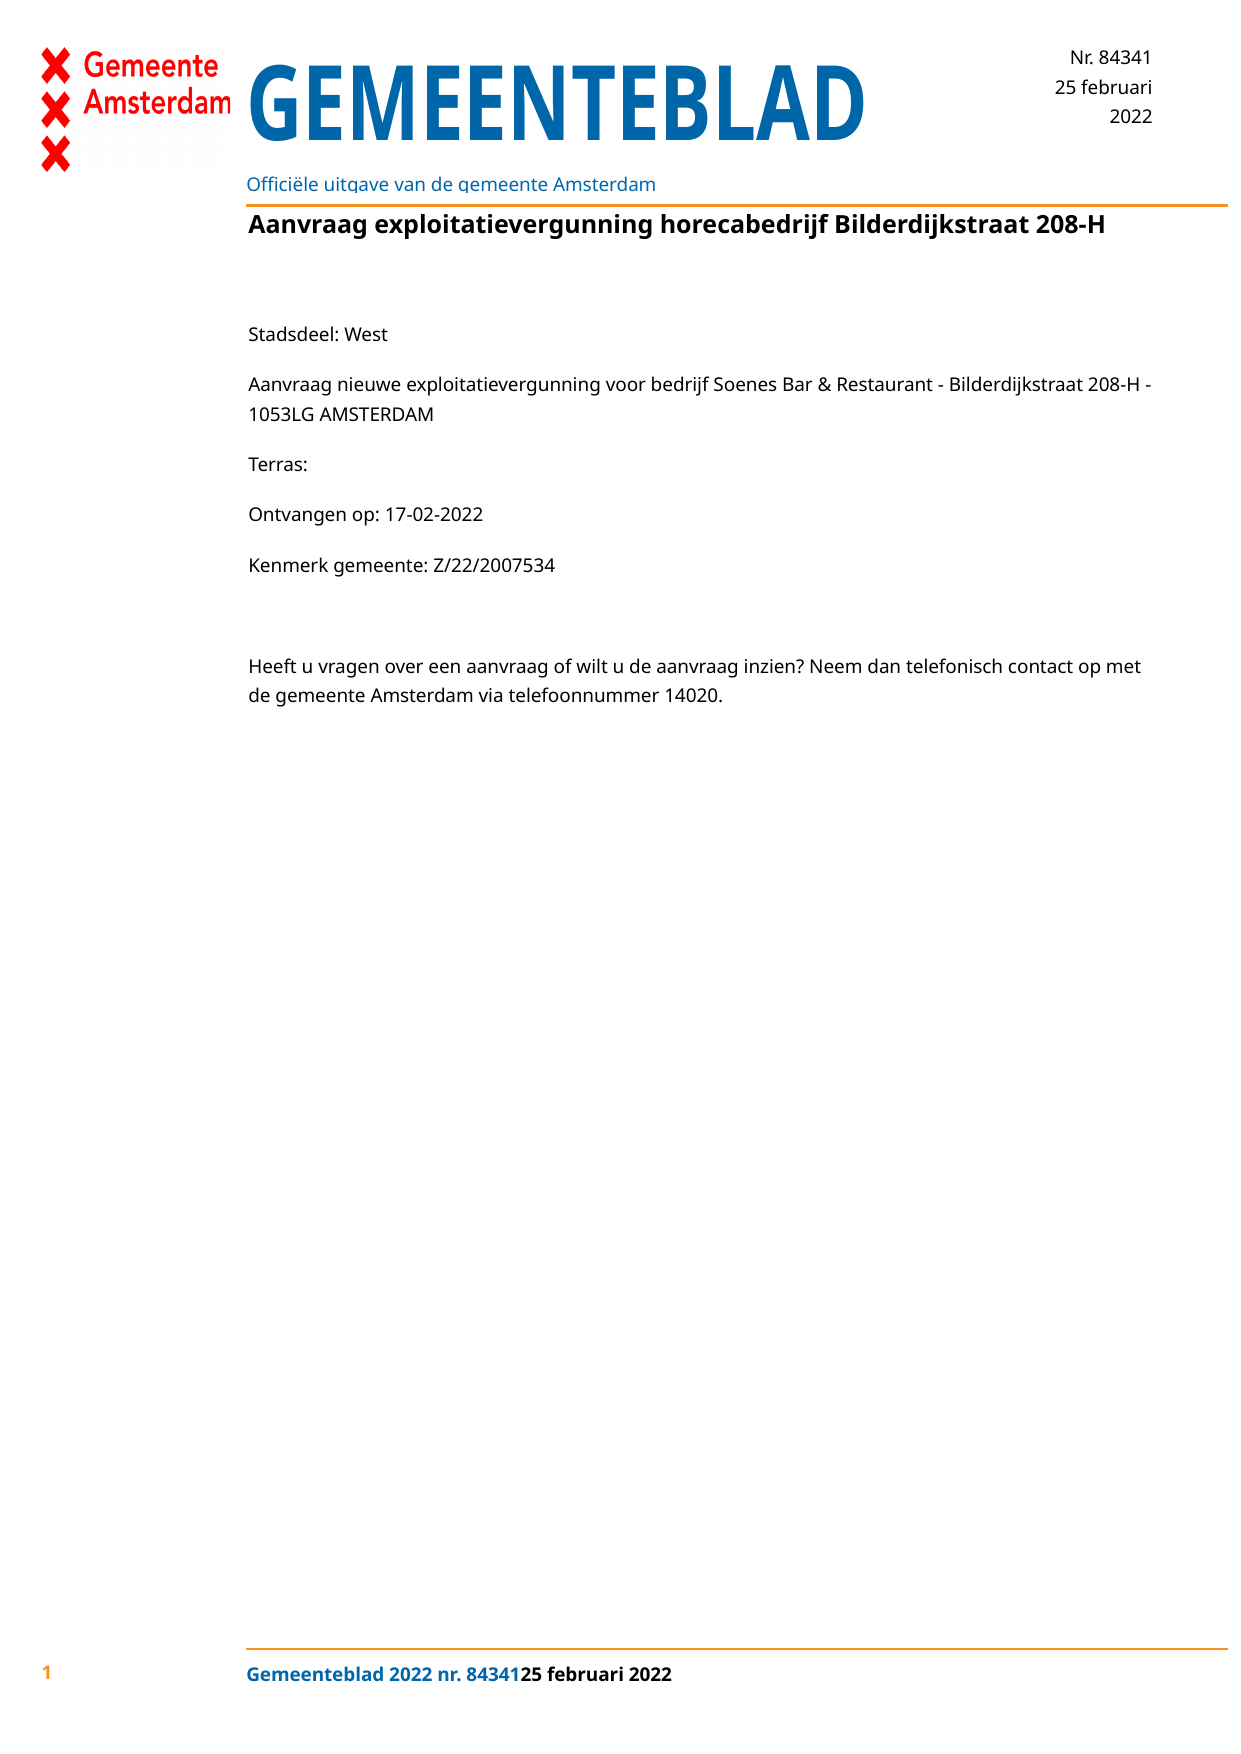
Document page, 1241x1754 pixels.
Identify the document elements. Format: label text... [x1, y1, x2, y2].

picture [41, 47, 231, 172]
text Aanvraag exploitatievergunning horecabedrijf Bilderdijkstraat 208-H [248, 207, 1152, 241]
text Terras: [248, 451, 1152, 477]
text Aanvraag nieuwe exploitatievergunning voor bedrijf Soenes Bar & Restaurant - Bilderdijkstraat 208-H - 1053LG AMSTERDAM [248, 371, 1152, 426]
text Kenmerk gemeente: Z/22/2007534 [248, 552, 1152, 578]
text Ontvangen op: 17-02-2022 [248, 502, 1152, 527]
text Heeft u vragen over een aanvraag of wilt u de aanvraag inzien? Neem dan telefonisch contact op met de gemeente Amsterdam via telefoonnummer 14020. [248, 653, 1152, 708]
text Stadsdeel: West [248, 321, 1152, 346]
